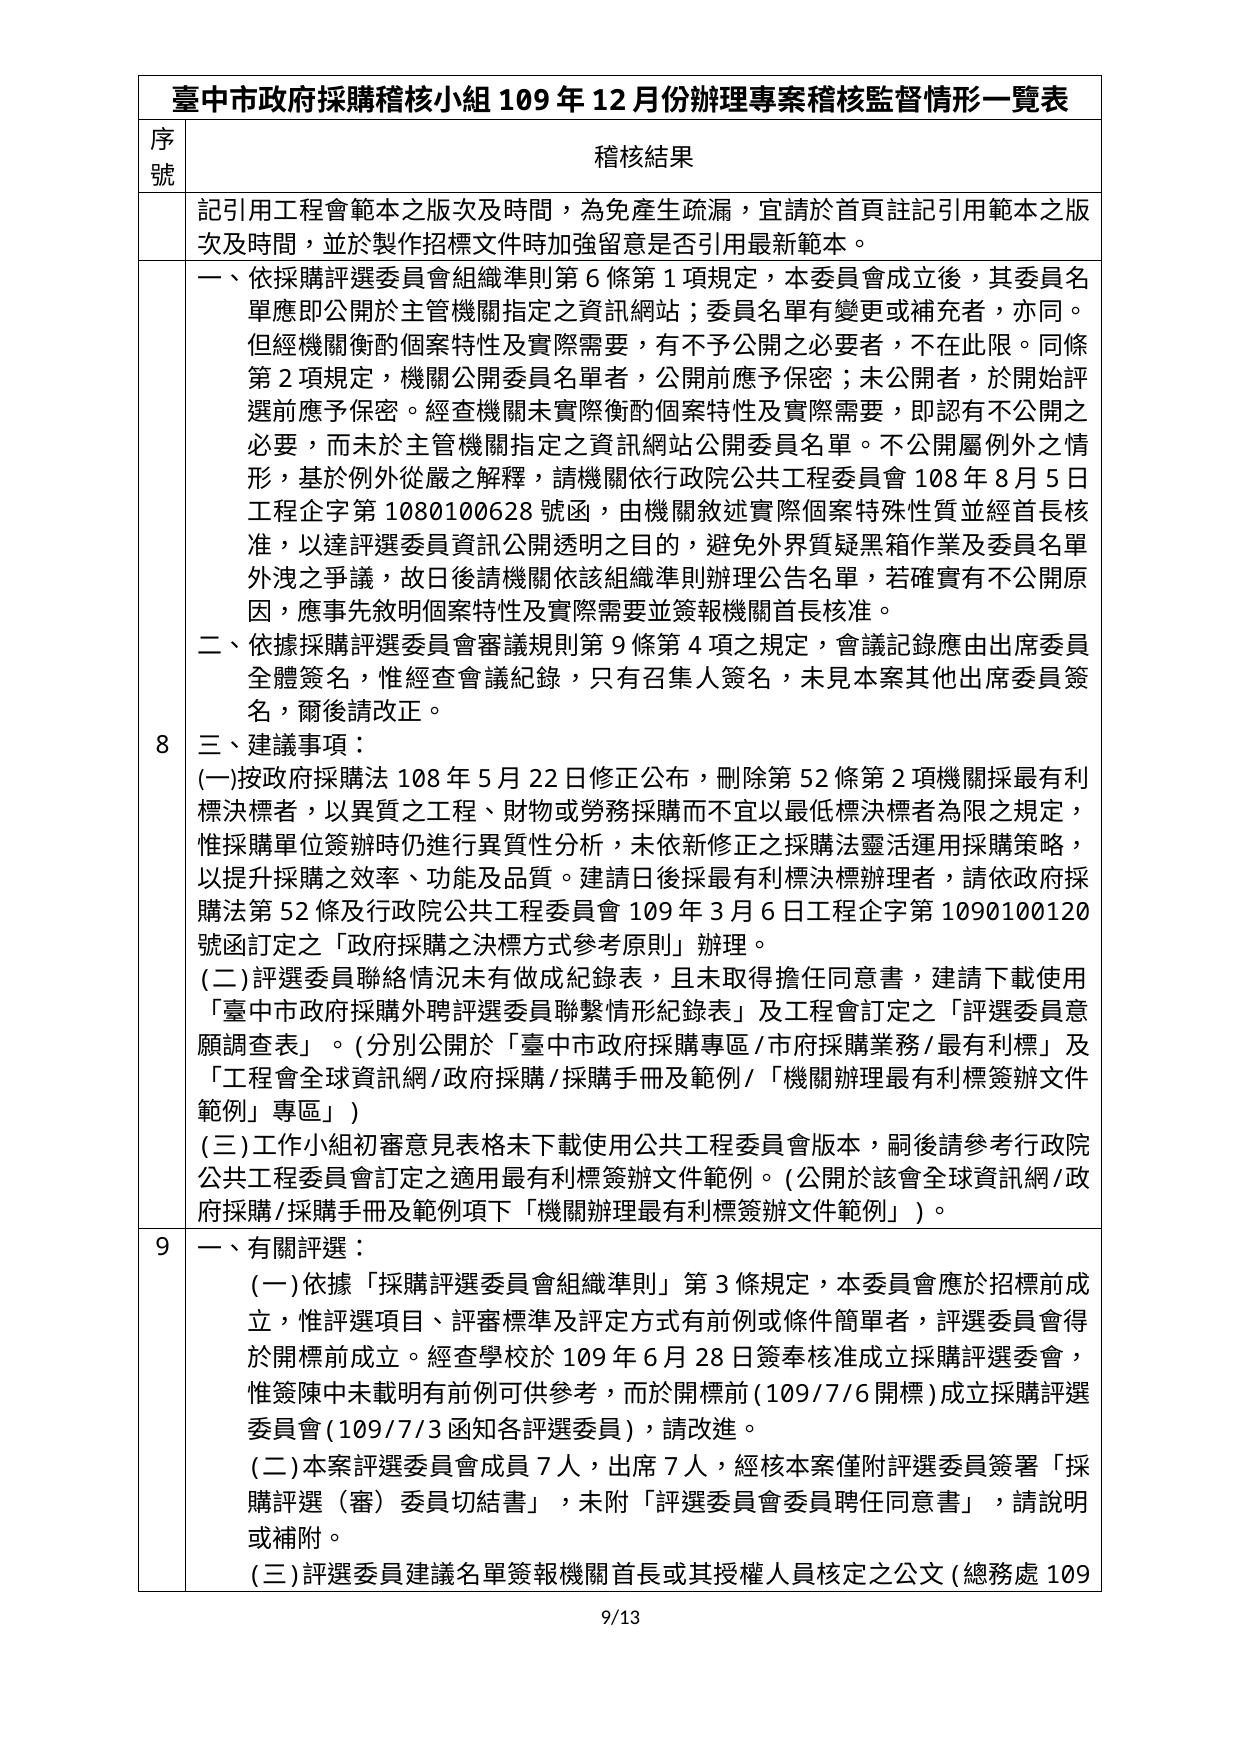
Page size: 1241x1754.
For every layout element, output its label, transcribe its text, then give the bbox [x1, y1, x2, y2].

table_cell 9 [139, 1229, 185, 1591]
table_cell 稽核結果 [186, 120, 1101, 192]
table_cell 序號 [139, 120, 185, 192]
table_cell 8 [139, 261, 185, 1227]
table_cell 一、有關評選： 依據「採購評選委員會組織準則」第3條規定，本委員會應於招標前成立，惟評選項目、評審標準及評定方式有前例或條件簡單者，評選委員會得於開標前成立。經查學校於109年6月28日簽奉核准成立採購評選委會，惟簽陳中未載明有前例可供參考，而於開標前(109/7/6開標)成立採購評選委員會(109/7/3函知各評選委員)，請改進。 本案評選委員會成員7人，出席7人，經核本案僅附評選委員簽署「採購評選（審）委員切結書」，未附「評選委員會委員聘任同意書」，請說明或補附。 評選委員建議名單簽報機關首長或其授權人員核定之公文(總務處109年6月20日簽呈)未以密件處理，核與「採購評選委員會委員名單保密措施一覽表」規定不符。(請參閱行政院公共工程委員會97.8.5工程企字第09700319460號函) 依採購評選委員會組織準則第6條規定，本委員會成立後，其委員名單應即公開於主管機關指定之資訊網站；委員名單有變更或補充者，亦同。但經機關衡酌個案特性及實際需要，有不予公開之必要者，不在此限。經查評選須知參、二載明本案未於招標文件中公告委員名單，惟依前揭規定，不公開委員名單屬例外，應於簽核階段敍明理由，然受稽文件未見經審酌不公開之簽呈，嗣後請確實依規衡酌個案特性，及不公開之必要性與理由妥適性。 未下載工程會機關辦理最有利標簽辦文件範例參採使用，致評選會議紀錄過於簡略，報告事項之案由及決定、討論事項之案由及決議有漏列重要事項，例如：（1）投標廠商家數及名稱、及格分數。（2）僅就各評選項目而未就受評廠商資料及工作小組初審意見逐項討論。 依據最有利標作業手冊肆、五、(十三)第2類型：3家（含）以上廠商參與評選，同一廠商，有委員評定其序位為最優，同時亦有委員評定其序位為最差，係屬有明顯差異之態樣。本案共3家廠商投標，○○食品工廠有4位委員評為最優，1位委員評為最差；○○食品廠有1位委員評為最優，6位委員評為最差，顯有明顯差異情形，惟評選總表其他記事2，有關不同委員評選結果有無明顯差異情形填寫「無」， 核與上開規定不符。另依據行政院公共工程委員會107年12月14日工程企字第1070050038號函釋：機關辦理評選案件，應注意不同委員之評選結果是否有明顯差異，不得僅憑召集人詢問各出席委員主觀意見即認定為無明顯差異情形，工作小組應協助向召集人說明明顯差異情形，並請召集人依規定辦理，並應依採購評選委員會審議規則第6條規定辦理：「…不同委員之評選結果有明顯差異時，召集人應提交本委員會議決或依本委員會決議辦理複評。複評結果仍有明顯差異時，由本委員會決議之。本委員會依前項規定，得作成下列議決或決議：一、維持原評選結果。二、除去個別委員評選結果，重計評選結果。三、廢棄原評選結果，重行提出評選結果。四、無法評定最有利標。」以上缺失請注意改進。 二、依「採購評選委員會審議規則」第3條規定，工作小組應就受評廠商擬具初審意見，載明採購案名稱、工作小組姓名、職稱及專長…等，以供評選委員參考。經核本案初審意見未載明各評選項目所報內容是否符合招標文件規定，核與上開規定有間。 三、有關招標文件： 經查本案於109年6月10日第一次簽辦招標文件，故應該採用工程會109年1月30日修正之勞務採購契約範本。招標公告亦載明本案採購契約採用主管機關訂定之最新版本，經核本契約採用首頁註記109年6月1日，非工程會修正訂定之版本，檢視內容則為105年以前版本，請改進。 經查本案於109年6月10日第一次簽辦招標文件，故應該採用工程會109年3月23日修正之投標須知範本。經核對本案投標須知係採用109年1月版本，檢視內容則為106年以前版本，請改進。 投標須知第13點漏未填寫受理廠商申訴之本府採購申訴審議委員會聯絡資訊，請改進。 投標廠商評選須知有以下問題，請改進： 未下載工程會機關辦理最有利標簽辦文件範例參採使用，致記載事項有所錯誤、缺漏。 本案採適用最有利標辦理，惟第1點載明準用最有利標評選辦法辦理評選。 第2點載明「投標廠商應就各段標之標封分別封裝，並標示內含資格標、規格標及價格標等」，與投標須知第31點規定「所有投標文件置於一標封內，不必按文件屬性分別封裝」前後不一致。 招標公告及投標須知第61點載明本案不採行協商措施，惟評選須知貳、五載明未達70分者不得列為協商及議價對象，核有前後不一致且誤將決標繕為議價之情形。 四、本案於109年7月3日發函召開評選會議，檢附之「採購評選委員會委員須知」未採用108 年 12 月 27 日修正版本，請改進。 五、總務處於109年7月9日簽奉機關首長核可依評選委員會會議結果予以決標。另109年7月9日決標紀錄決標過程記載「…評選結果並簽請首長於109年7月9日核可…」，然決標公告卻登載決標日期為「109/07/10」，前後不一致。 六、建議及注意事項： 學校以109年6月1日○字第1090002383號函報臺中市政府教育局准請採最有標決標方式，其函文內容仍敘明不宜採最低標而宜採最有利標決標之情形，惟108年5月22日修正公布之政府採購法業刪除第52條第2項有關機關採最有利標決標者，以異質之採購而不宜以最低標辦理者為限之規定，藉以鼓勵機關靈活運用採購策略，以提升採購之效率、功能及品質。建議日後應注意法令修正情形，免予敘明，僅依政府採購法第56條敘明評選條件即可。另臺中市政府於108年7月15日以府授秘採字第1080166912號函知各機關學校，簽請上級機關核准採最有利標決標時注意及併陳下列事項：（一）注意採購案相關承辦人員取得採購專業資格情形。（二）過去機關辦理最有利標採購案件，是否有問題或缺失而需改善。（三）注意評選項目、配分及權重之妥適性。（四）必要時，招標文件考量是否納入協商機制。本案於報請上級機關核准時仍僅敍明採購案相關承辦人員取得採購專業資格與過去辦理情形，餘未敍明，有改善空間。 108年11月06日新修正之採購評選委員會組織準則第4條第1項、第2項規定：「本委員會置委員五人以上，由機關就具有與採購案相關專門知識之人員派兼或聘兼之，其中專家、學者人數不得少於三分之一。前項專家、學者之委員，不得為政府機關之現職人員；專家、學者以外之委員，得為機關之現職人員，並得包括其他機關之現職人員。」關於評選委員部分，條文內容已無外聘之用語，本案相關文件仍使用外聘委員之用語，建請爾後注意。 [186, 1229, 1101, 1591]
table_header 臺中市政府採購稽核小組109年12月份辦理專案稽核監督情形一覽表 [139, 76, 1101, 118]
table_cell 一、依採購評選委員會組織準則第6條第1項規定，本委員會成立後，其委員名單應即公開於主管機關指定之資訊網站；委員名單有變更或補充者，亦同。但經機關衡酌個案特性及實際需要，有不予公開之必要者，不在此限。同條第2項規定，機關公開委員名單者，公開前應予保密；未公開者，於開始評選前應予保密。經查機關未實際衡酌個案特性及實際需要，即認有不公開之必要，而未於主管機關指定之資訊網站公開委員名單。不公開屬例外之情形，基於例外從嚴之解釋，請機關依行政院公共工程委員會108年8月5日工程企字第1080100628號函，由機關敘述實際個案特殊性質並經首長核准，以達評選委員資訊公開透明之目的，避免外界質疑黑箱作業及委員名單外洩之爭議，故日後請機關依該組織準則辦理公告名單，若確實有不公開原因，應事先敘明個案特性及實際需要並簽報機關首長核准。 二、依據採購評選委員會審議規則第9條第4項之規定，會議記錄應由出席委員全體簽名，惟經查會議紀錄，只有召集人簽名，未見本案其他出席委員簽名，爾後請改正。 三、建議事項： 按政府採購法108年5月22日修正公布，刪除第52條第2項機關採最有利標決標者，以異質之工程、財物或勞務採購而不宜以最低標決標者為限之規定，惟採購單位簽辦時仍進行異質性分析，未依新修正之採購法靈活運用採購策略，以提升採購之效率、功能及品質。建請日後採最有利標決標辦理者，請依政府採購法第52條及行政院公共工程委員會109年3月6日工程企字第1090100120號函訂定之「政府採購之決標方式參考原則」辦理。 評選委員聯絡情況未有做成紀錄表，且未取得擔任同意書，建請下載使用「臺中市政府採購外聘評選委員聯繫情形紀錄表」及工程會訂定之「評選委員意願調查表」。(分別公開於「臺中市政府採購專區/市府採購業務/最有利標」及「工程會全球資訊網/政府採購/採購手冊及範例/「機關辦理最有利標簽辦文件範例」專區」) 工作小組初審意見表格未下載使用公共工程委員會版本，嗣後請參考行政院公共工程委員會訂定之適用最有利標簽辦文件範例。(公開於該會全球資訊網/政府採購/採購手冊及範例項下「機關辦理最有利標簽辦文件範例」)。 [186, 261, 1101, 1227]
table_cell 記引用工程會範本之版次及時間，為免產生疏漏，宜請於首頁註記引用範本之版次及時間，並於製作招標文件時加強留意是否引用最新範本。 [186, 193, 1101, 260]
table_cell [139, 193, 185, 260]
